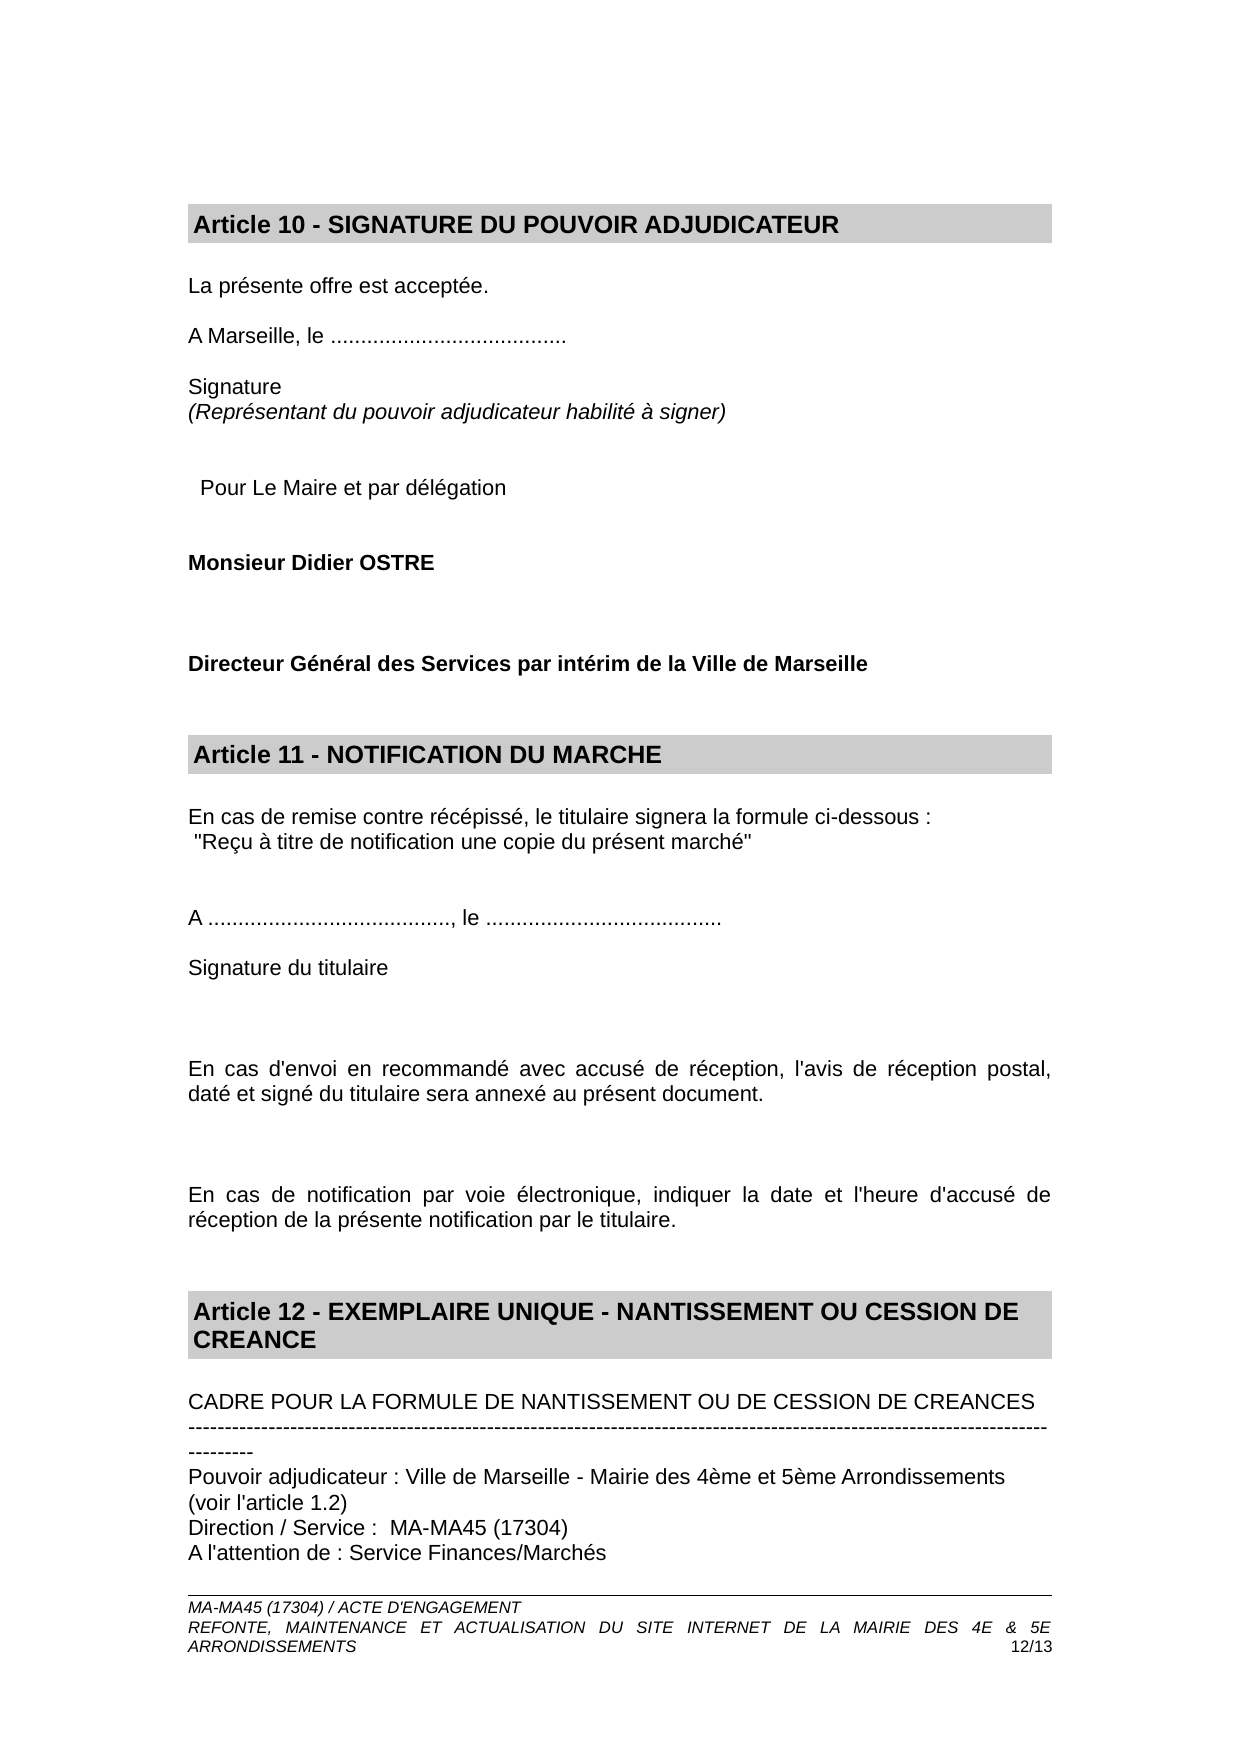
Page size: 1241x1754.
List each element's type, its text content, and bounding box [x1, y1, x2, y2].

text A l'attention de : Service Finances/Marchés [188, 1540, 1052, 1565]
text A Marseille, le ....................................... [188, 323, 1052, 349]
text ------------------------------------------------------------------------------------------------------------------------------- [188, 1414, 1052, 1464]
text "Reçu à titre de notification une copie du présent marché" [188, 829, 1052, 854]
text Directeur Général des Services par intérim de la Ville de Marseille [188, 651, 1052, 676]
text Direction / Service : MA-MA45 (17304) [188, 1515, 1052, 1540]
subtitle SIGNATURE DU POUVOIR ADJUDICATEUR [190, 207, 1050, 241]
subtitle NOTIFICATION DU MARCHE [190, 738, 1050, 772]
text En cas de remise contre récépissé, le titulaire signera la formule ci-dessous : [188, 804, 1052, 829]
text En cas de notification par voie électronique, indiquer la date et l'heure d'accusé de réception de la présente notification par le titulaire. [188, 1182, 1052, 1232]
text A ........................................, le ....................................... [188, 905, 1052, 930]
subtitle EXEMPLAIRE UNIQUE - NANTISSEMENT OU CESSION DE CREANCE [190, 1294, 1050, 1357]
text Pour Le Maire et par délégation [188, 475, 1052, 500]
text CADRE POUR LA FORMULE DE NANTISSEMENT OU DE CESSION DE CREANCES [188, 1389, 1052, 1414]
text Pouvoir adjudicateur : Ville de Marseille - Mairie des 4ème et 5ème Arrondissements [188, 1464, 1052, 1489]
text En cas d'envoi en recommandé avec accusé de réception, l'avis de réception postal, daté et signé du titulaire sera annexé au présent document. [188, 1056, 1052, 1106]
text Monsieur Didier OSTRE [188, 550, 1052, 576]
text Signature [188, 374, 1052, 399]
text (voir l'article 1.2) [188, 1489, 1052, 1515]
text La présente offre est acceptée. [188, 273, 1052, 298]
text Signature du titulaire [188, 955, 1052, 980]
text (Représentant du pouvoir adjudicateur habilité à signer) [188, 399, 1052, 424]
